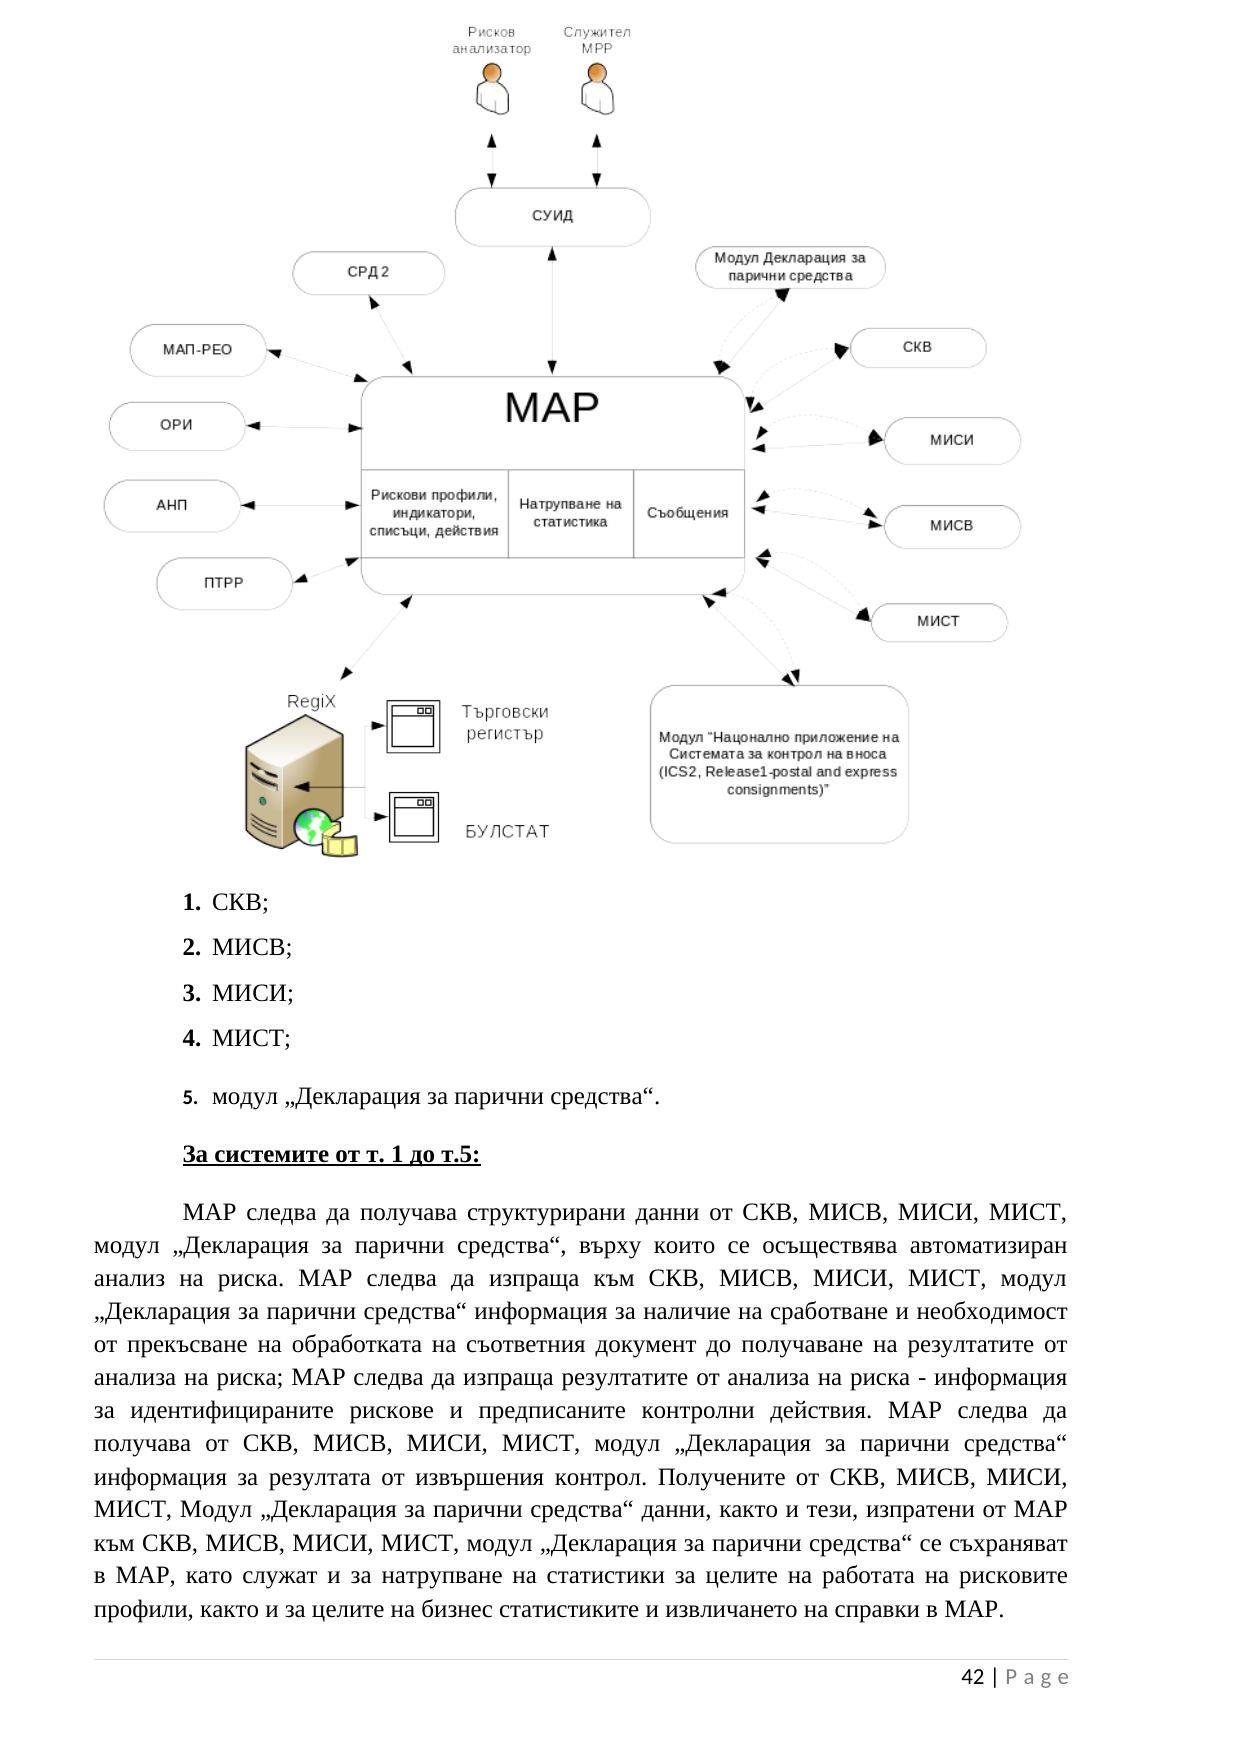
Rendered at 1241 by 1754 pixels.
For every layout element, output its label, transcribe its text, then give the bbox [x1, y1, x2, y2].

list модул „Декларация за парични средства“. [94, 1081, 1069, 1110]
list МИСТ; [94, 1023, 1069, 1052]
list МАР следва да получава структурирани данни от СКВ, МИСВ, МИСИ, МИСТ, модул „Декларация за парични средства“, върху които се осъществява автоматизиран анализ на риска. МАР следва да изпраща към СКВ, МИСВ, МИСИ, МИСТ, модул „Декларация за парични средства“ информация за наличие на сработване и необходимост от прекъсване на обработката на съответния документ до получаване на резултатите от анализа на риска; МАР следва да изпраща резултатите от анализа на риска - информация за идентифицираните рискове и предписаните контролни действия. МАР следва да получава от СКВ, МИСВ, МИСИ, МИСТ, модул „Декларация за парични средства“ информация за резултата от извършения контрол. Получените от СКВ, МИСВ, МИСИ, МИСТ, Модул „Декларация за парични средства“ данни, както и тези, изпратени от МАР към СКВ, МИСВ, МИСИ, МИСТ, модул „Декларация за парични средства“ се съхраняват в МАР, като служат и за натрупване на статистики за целите на работата на рисковите профили, както и за целите на бизнес статистиките и извличането на справки в МАР. [94, 1197, 1069, 1622]
list МИСИ; [94, 978, 1069, 1007]
list СКВ; [94, 887, 1069, 916]
list МИСВ; [94, 932, 1069, 961]
list За системите от т. 1 до т.5: [94, 1139, 1069, 1168]
